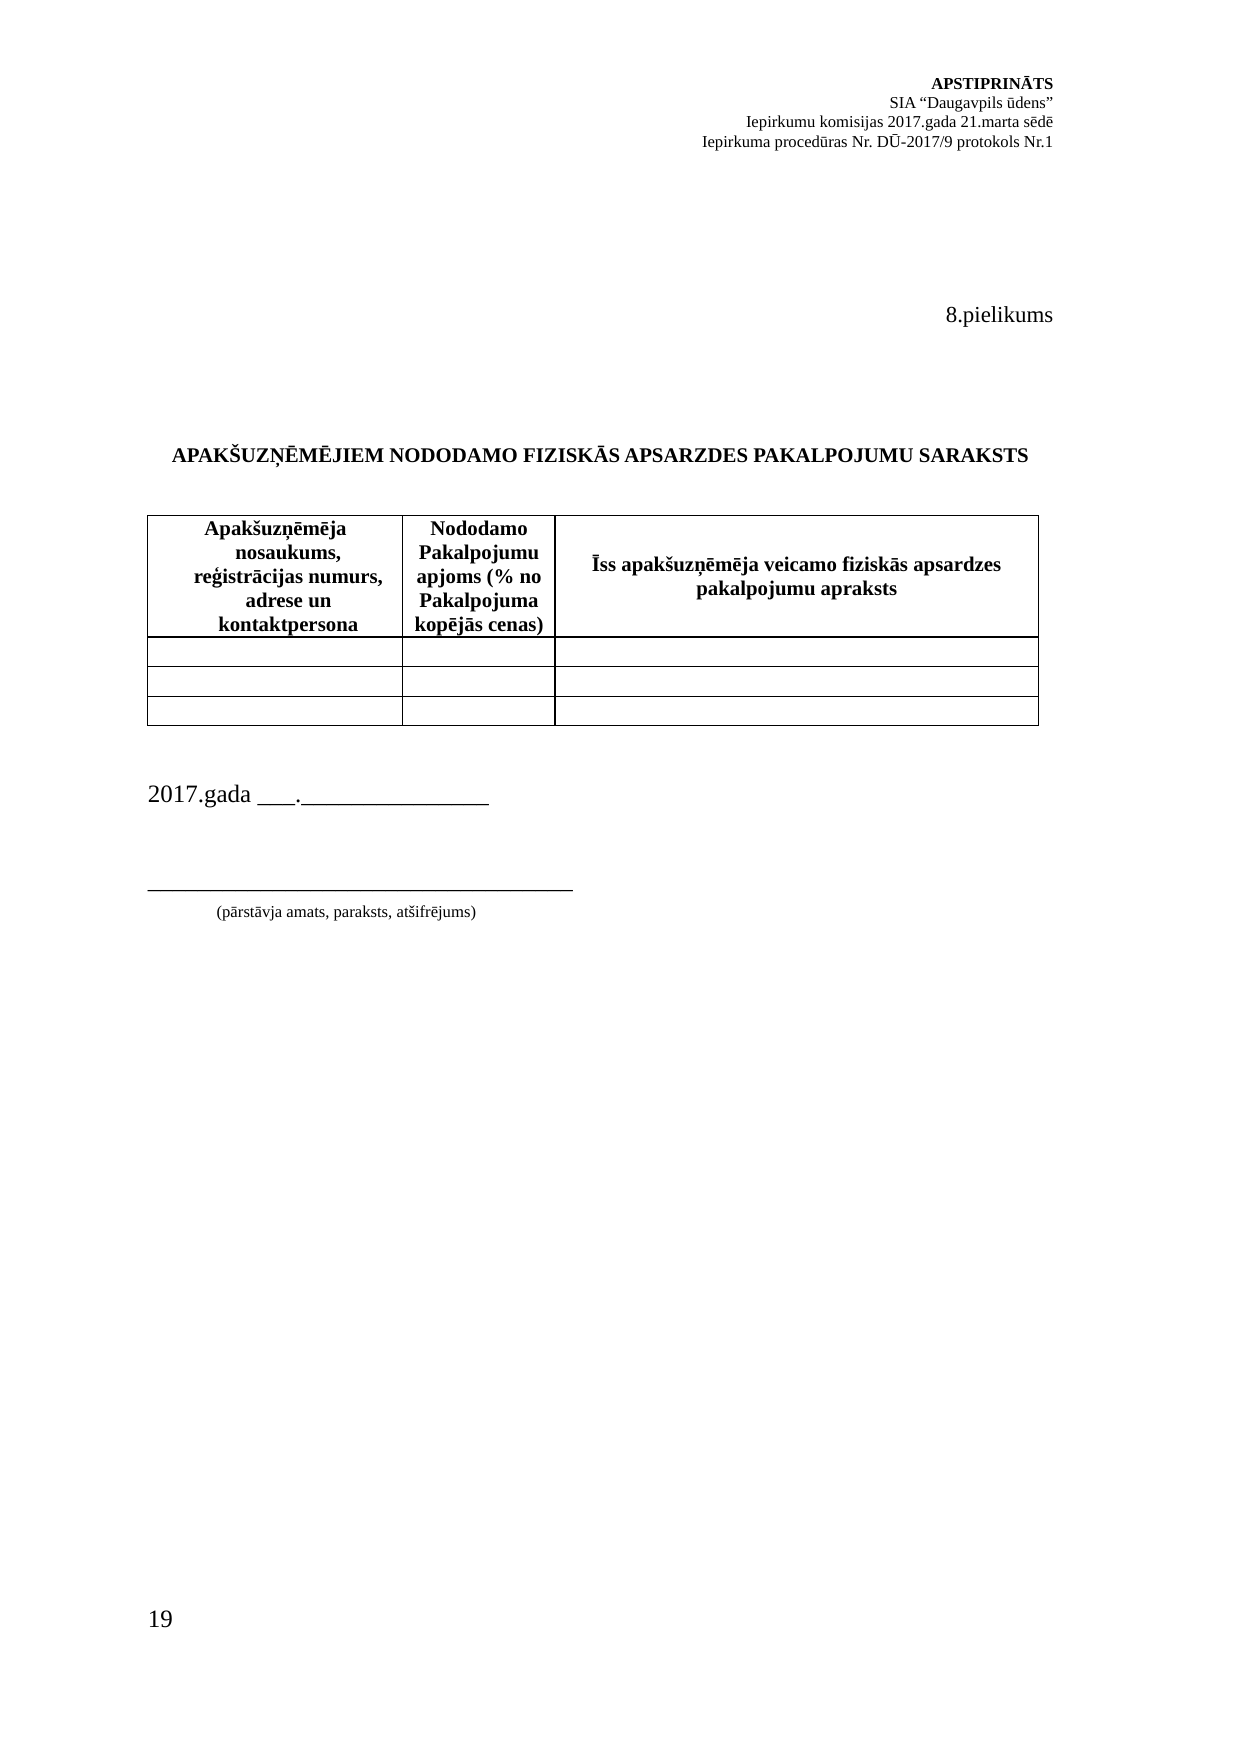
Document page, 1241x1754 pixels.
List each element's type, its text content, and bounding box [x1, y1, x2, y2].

text 2017.gada ___._______________ [148, 779, 1053, 808]
table_cell [556, 638, 1038, 666]
table_cell [403, 638, 554, 666]
table_cell [403, 667, 554, 696]
table_cell [556, 667, 1038, 696]
text __________________________________ [148, 865, 1053, 894]
table_cell [148, 697, 402, 725]
text 8.pielikums [148, 301, 1053, 328]
table_header Nododamo Pakalpojumu apjoms (% no Pakalpojuma kopējās cenas) [403, 516, 554, 636]
text APAKŠUZŅĒMĒJIEM NODODAMO FIZISKĀS APSARZDES PAKALPOJUMU SARAKSTS [148, 443, 1053, 467]
table_header Īss apakšuzņēmēja veicamo fiziskās apsardzes pakalpojumu apraksts [556, 516, 1038, 636]
table_cell [556, 697, 1038, 725]
text (pārstāvja amats, paraksts, atšifrējums) [148, 894, 1053, 923]
table_cell [403, 697, 554, 725]
table_header Apakšuzņēmēja nosaukums, reģistrācijas numurs, adrese un kontaktpersona [148, 516, 402, 636]
table_cell [148, 638, 402, 666]
table_cell [148, 667, 402, 696]
